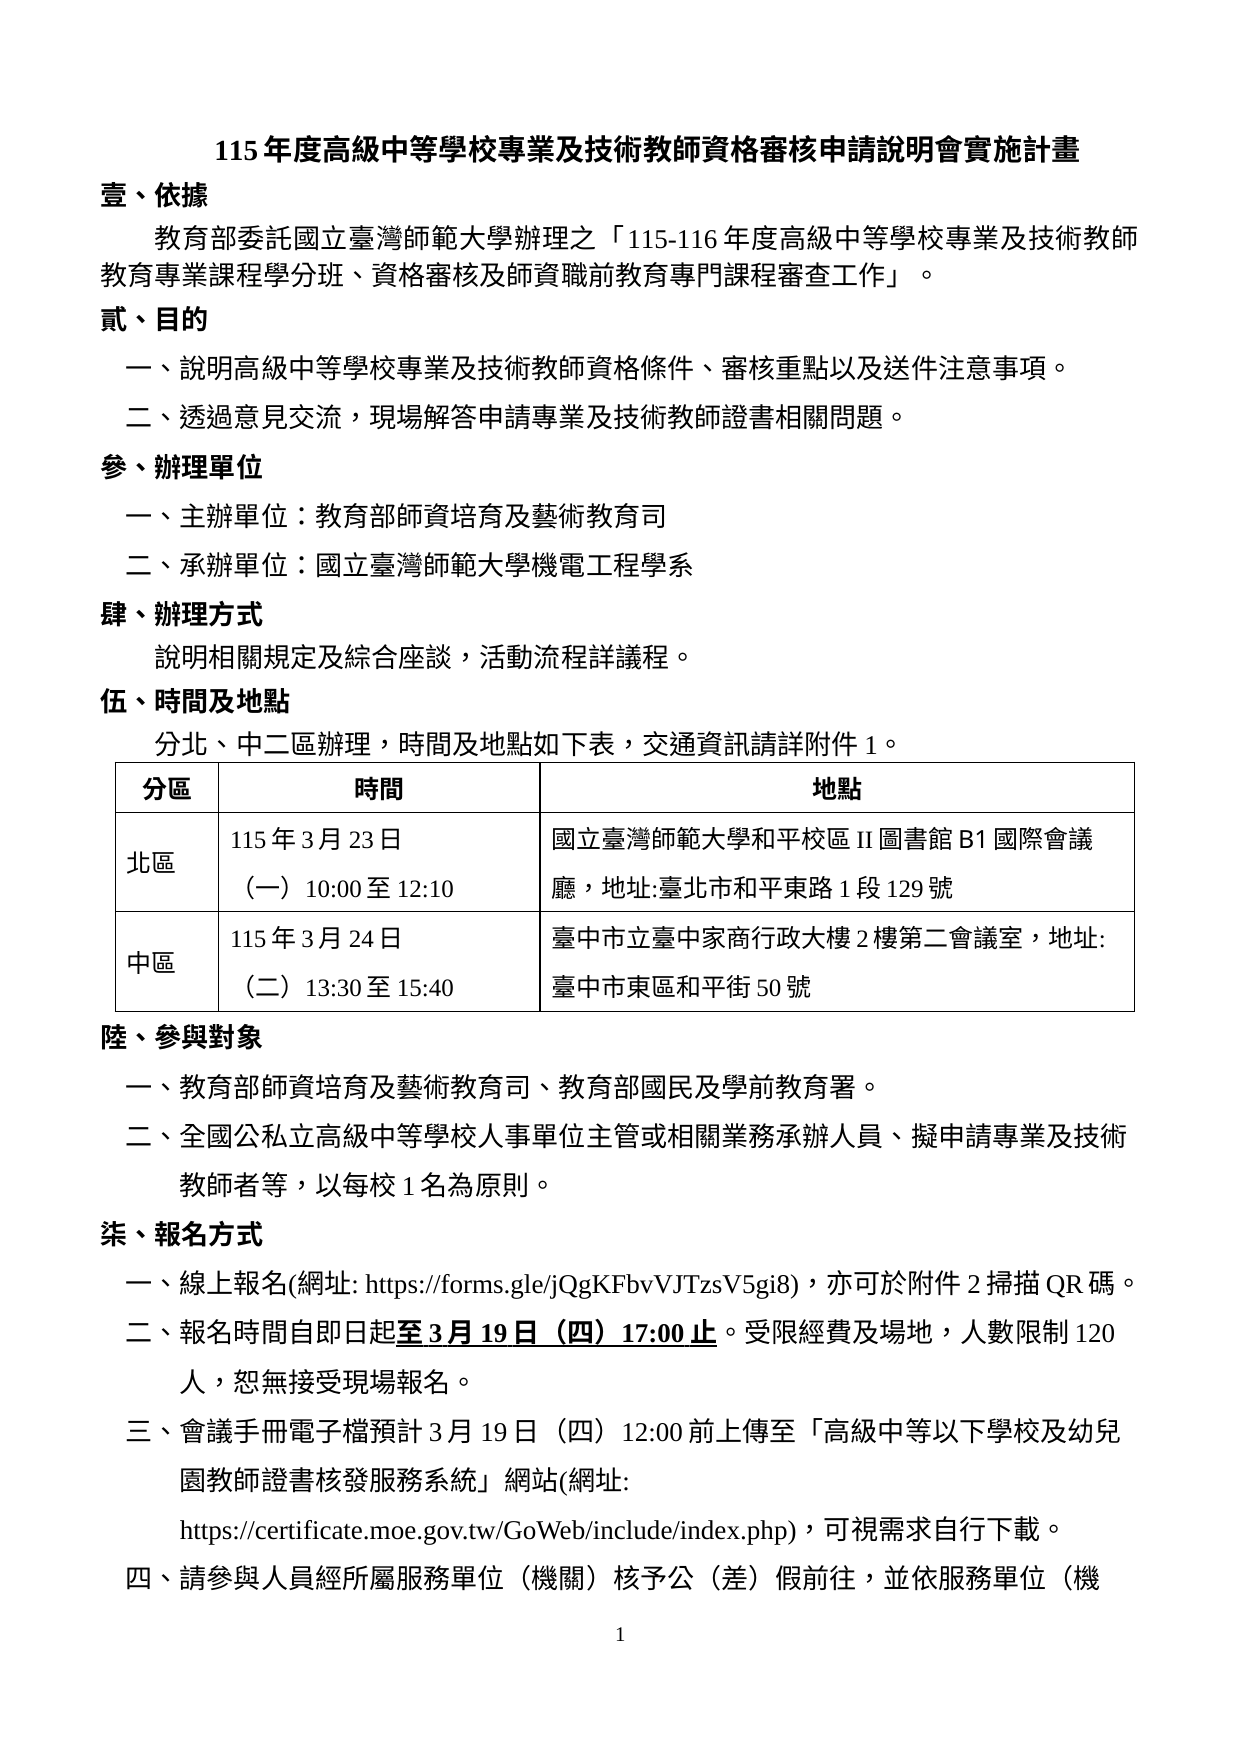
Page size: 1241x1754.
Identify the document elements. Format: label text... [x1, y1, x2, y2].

text 貳、目的 [100, 293, 1140, 342]
table_cell 北區 [116, 813, 218, 911]
table_header 地點 [541, 763, 1134, 812]
text 說明相關規定及綜合座談，活動流程詳議程。 [100, 637, 1140, 675]
text 壹、依據 [100, 169, 1140, 218]
text 陸、參與對象 [100, 1012, 1140, 1061]
table_header 時間 [219, 763, 539, 812]
text 伍、時間及地點 [100, 675, 1140, 724]
text 分北、中二區辦理，時間及地點如下表，交通資訊請詳附件1。 [100, 724, 1140, 762]
text 115年度高級中等學校專業及技術教師資格審核申請說明會實施計畫 [100, 127, 1140, 169]
table_cell 115年3月23日（一）10:00至12:10 [219, 813, 539, 911]
text 二、透過意見交流，現場解答申請專業及技術教師證書相關問題。 [125, 392, 1140, 441]
text 二、承辦單位：國立臺灣師範大學機電工程學系 [125, 539, 1140, 588]
text 四、請參與人員經所屬服務單位（機關）核予公（差）假前往，並依服務單位（機 [125, 1552, 1140, 1602]
table_header 分區 [116, 763, 218, 812]
table_cell 臺中市立臺中家商行政大樓2樓第二會議室，地址:臺中市東區和平街50號 [541, 912, 1134, 1011]
text 一、說明高級中等學校專業及技術教師資格條件、審核重點以及送件注意事項。 [125, 342, 1140, 392]
text 一、教育部師資培育及藝術教育司、教育部國民及學前教育署。 [125, 1061, 1140, 1110]
text 教育部委託國立臺灣師範大學辦理之「115-116年度高級中等學校專業及技術教師教育專業課程學分班、資格審核及師資職前教育專門課程審查工作」。 [100, 218, 1140, 293]
table_cell 115年3月24日（二）13:30至15:40 [219, 912, 539, 1011]
table_cell 中區 [116, 912, 218, 1011]
text 肆、辦理方式 [100, 588, 1140, 637]
text 參、辦理單位 [100, 441, 1140, 490]
text 三、會議手冊電子檔預計3月19日（四）12:00前上傳至「高級中等以下學校及幼兒園教師證書核發服務系統」網站(網址: https://certificate.moe.gov.tw/GoWeb/include/index.php)，可視需求自行下載。 [125, 1405, 1140, 1552]
text 一、線上報名(網址: https://forms.gle/jQgKFbvVJTzsV5gi8)，亦可於附件2掃描QR碼。 [125, 1257, 1140, 1307]
text 二、全國公私立高級中等學校人事單位主管或相關業務承辦人員、擬申請專業及技術教師者等，以每校1名為原則。 [125, 1110, 1140, 1208]
text 一、主辦單位：教育部師資培育及藝術教育司 [125, 490, 1140, 539]
text 柒、報名方式 [100, 1208, 1140, 1257]
table_cell 國立臺灣師範大學和平校區II圖書館B1國際會議廳，地址:臺北市和平東路1段129號 [541, 813, 1134, 911]
text 二、報名時間自即日起至3月19日（四）17:00止。受限經費及場地，人數限制120人，恕無接受現場報名。 [125, 1307, 1140, 1405]
